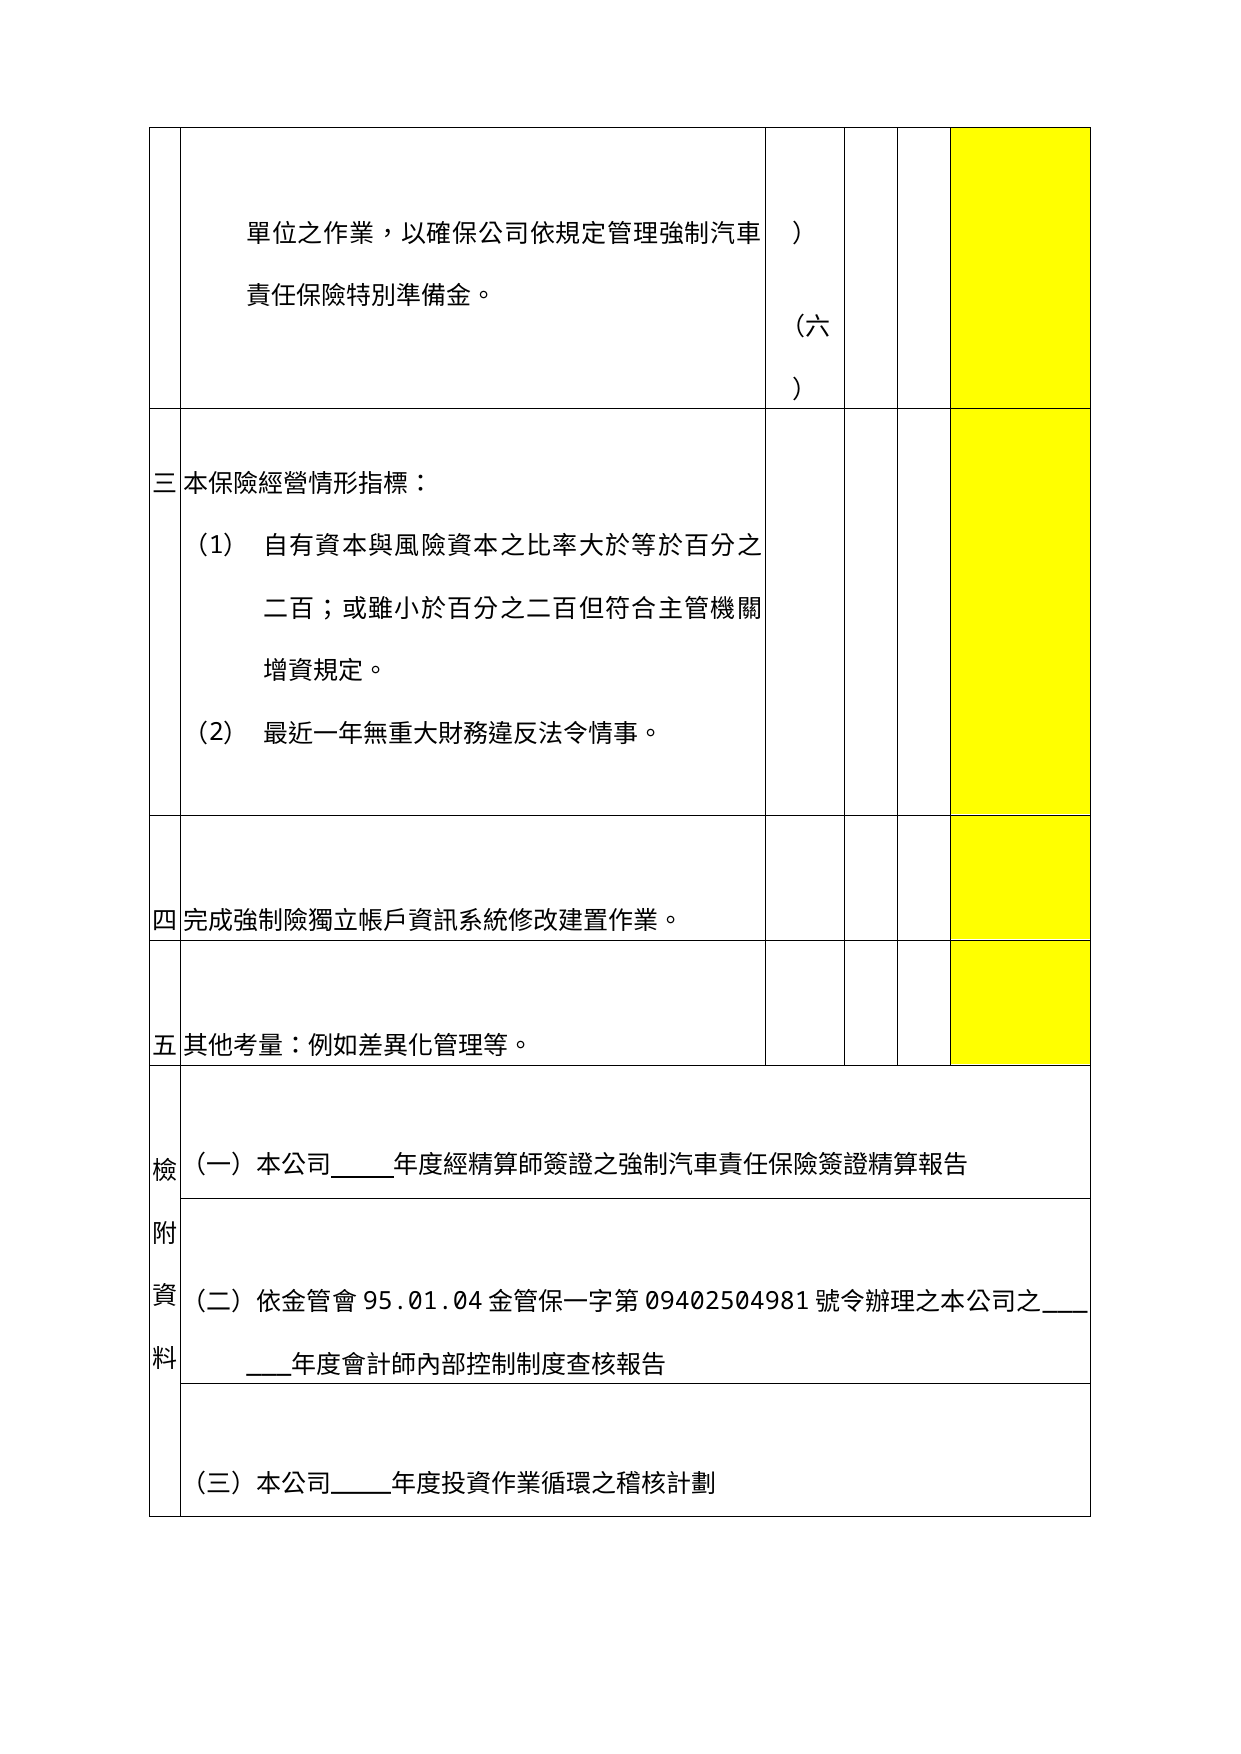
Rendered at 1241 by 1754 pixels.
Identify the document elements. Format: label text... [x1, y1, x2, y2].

table_cell [766, 409, 844, 814]
table_cell [845, 941, 897, 1064]
table_cell [898, 816, 950, 939]
table_cell [150, 128, 180, 408]
table_cell 本保險經營情形指標： 自有資本與風險資本之比率大於等於百分之二百；或雖小於百分之二百但符合主管機關增資規定。 最近一年無重大財務違反法令情事。 [181, 409, 765, 814]
table_cell 單位之作業，以確保公司依規定管理強制汽車責任保險特別準備金。 [181, 128, 765, 408]
table_cell [898, 941, 950, 1064]
table_cell [951, 409, 1090, 814]
table_cell [845, 128, 897, 408]
table_cell [898, 128, 950, 408]
table_cell [951, 816, 1090, 939]
table_cell [951, 128, 1090, 408]
table_cell 五 [150, 941, 180, 1064]
table_cell [766, 816, 844, 939]
table_cell （二）依金管會95.01.04金管保一字第09402504981號令辦理之本公司之______年度會計師內部控制制度查核報告 [181, 1199, 1090, 1383]
table_cell [951, 941, 1090, 1064]
table_cell 完成強制險獨立帳戶資訊系統修改建置作業。 [181, 816, 765, 939]
table_cell （一）本公司 年度經精算師簽證之強制汽車責任保險簽證精算報告 [181, 1066, 1090, 1198]
table_cell 三 [150, 409, 180, 814]
table_cell 其他考量：例如差異化管理等。 [181, 941, 765, 1064]
table_cell 四 [150, 816, 180, 939]
table_cell [845, 816, 897, 939]
table_cell [898, 409, 950, 814]
table_cell （三）本公司____年度投資作業循環之稽核計劃 [181, 1384, 1090, 1516]
table_cell [766, 941, 844, 1064]
table_cell ） （六） [766, 128, 844, 408]
table_cell [845, 409, 897, 814]
table_cell 檢附資料 [150, 1066, 180, 1516]
